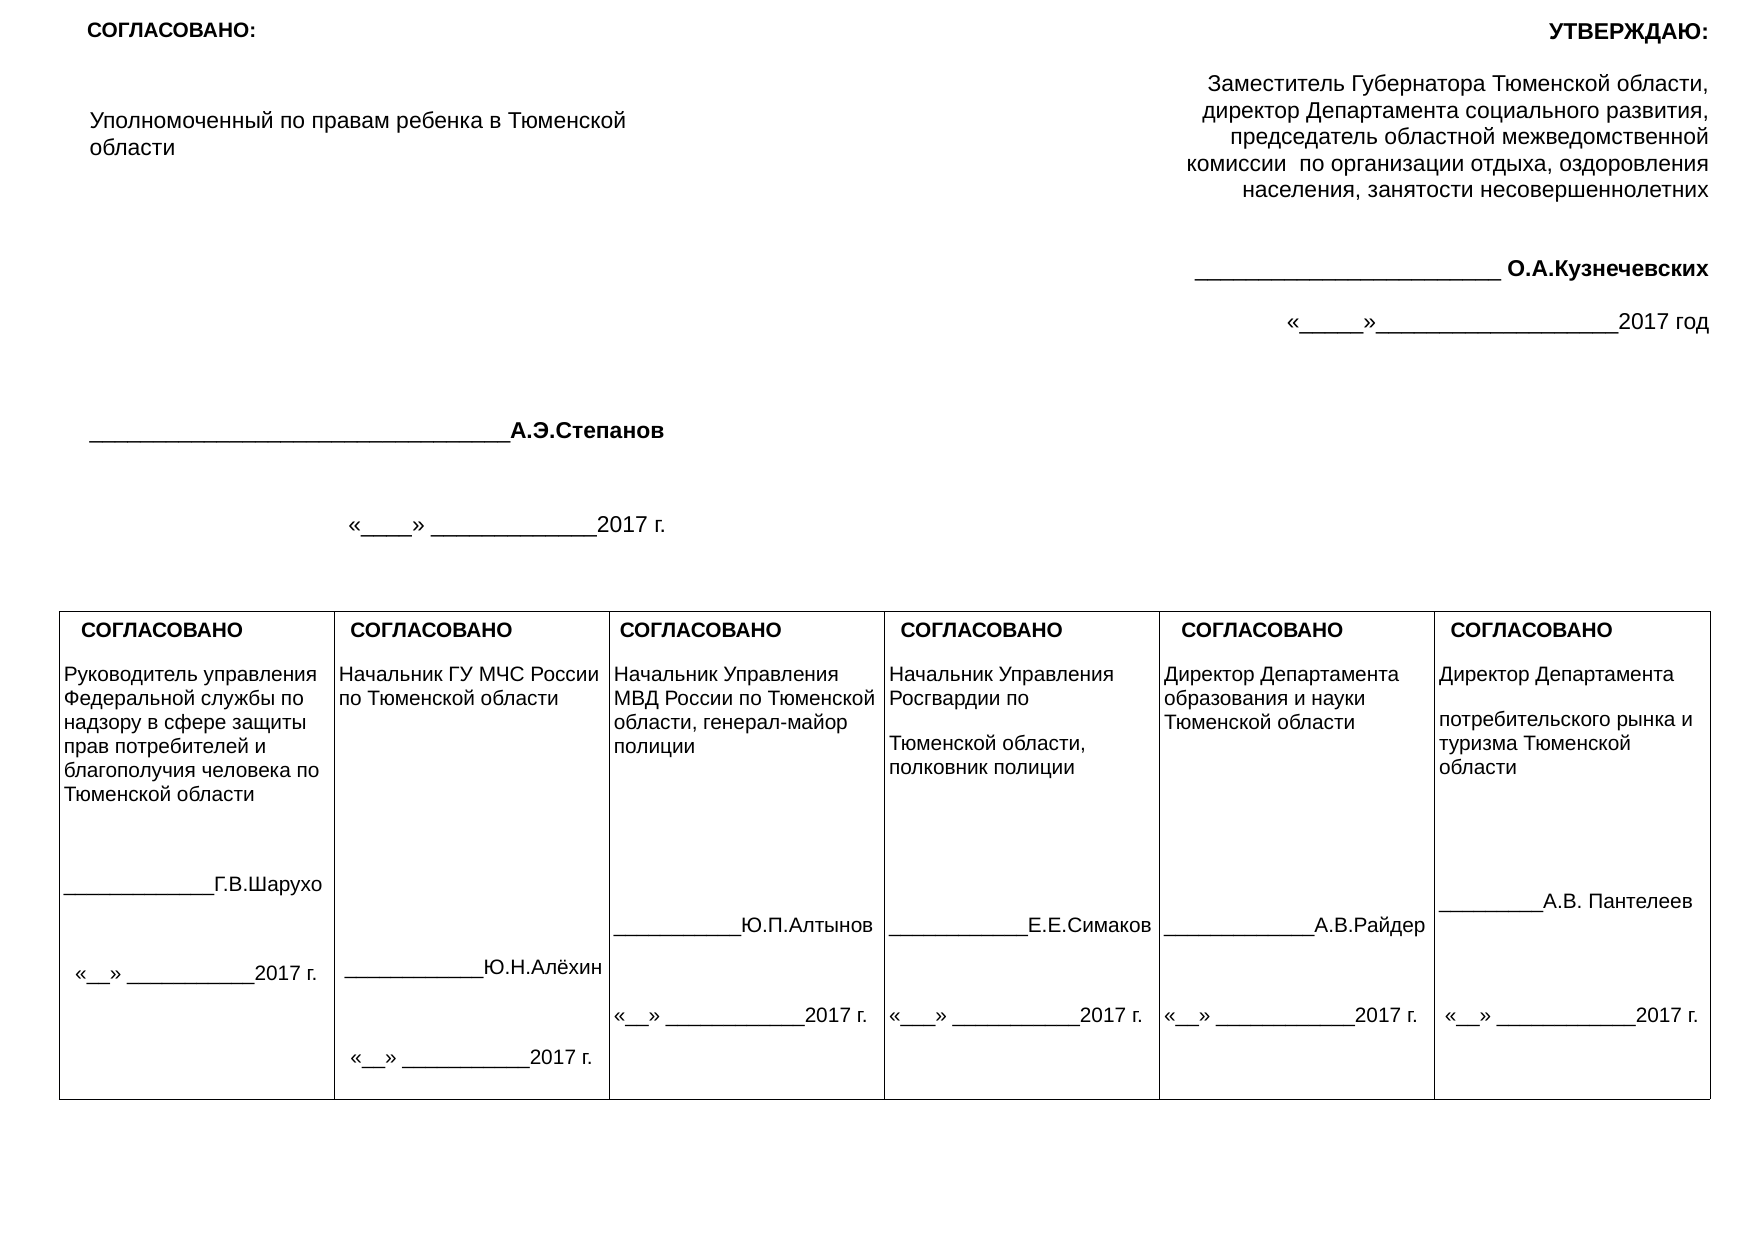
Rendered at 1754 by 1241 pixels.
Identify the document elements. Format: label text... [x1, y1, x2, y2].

table_header УТВЕРЖДАЮ: Заместитель Губернатора Тюменской области, директор Департамента социального развития, председатель областной межведомственной комиссии по организации отдыха, оздоровления населения, занятости несовершеннолетних ________________________ О.А.Кузнечевских «_____»___________________2017 год [672, 12, 1714, 564]
table_header СОГЛАСОВАНО Директор Департамента образования и науки Тюменской области _____________А.В.Райдер «__» ____________2017 г. [1160, 612, 1434, 1099]
table_header СОГЛАСОВАНО: Уполномоченный по правам ребенка в Тюменской области _________________________________А.Э.Степанов «____» _____________2017 г. [64, 12, 672, 564]
table_header СОГЛАСОВАНО Начальник Управления МВД России по Тюменской области, генерал-майор полиции ___________Ю.П.Алтынов «__» ____________2017 г. [610, 612, 884, 1099]
table_header СОГЛАСОВАНО Руководитель управления Федеральной службы по надзору в сфере защиты прав потребителей и благополучия человека по Тюменской области _____________Г.В.Шарухо «__» ___________2017 г. [60, 612, 334, 1099]
table_header СОГЛАСОВАНО Директор Департамента потребительского рынка и туризма Тюменской области _________А.В. Пантелеев «__» ____________2017 г. [1435, 612, 1710, 1099]
table_header СОГЛАСОВАНО Начальник ГУ МЧС России по Тюменской области ____________Ю.Н.Алёхин «__» ___________2017 г. [335, 612, 609, 1099]
table_header СОГЛАСОВАНО Начальник Управления Росгвардии по Тюменской области, полковник полиции ____________Е.Е.Симаков «___» ___________2017 г. [885, 612, 1159, 1099]
